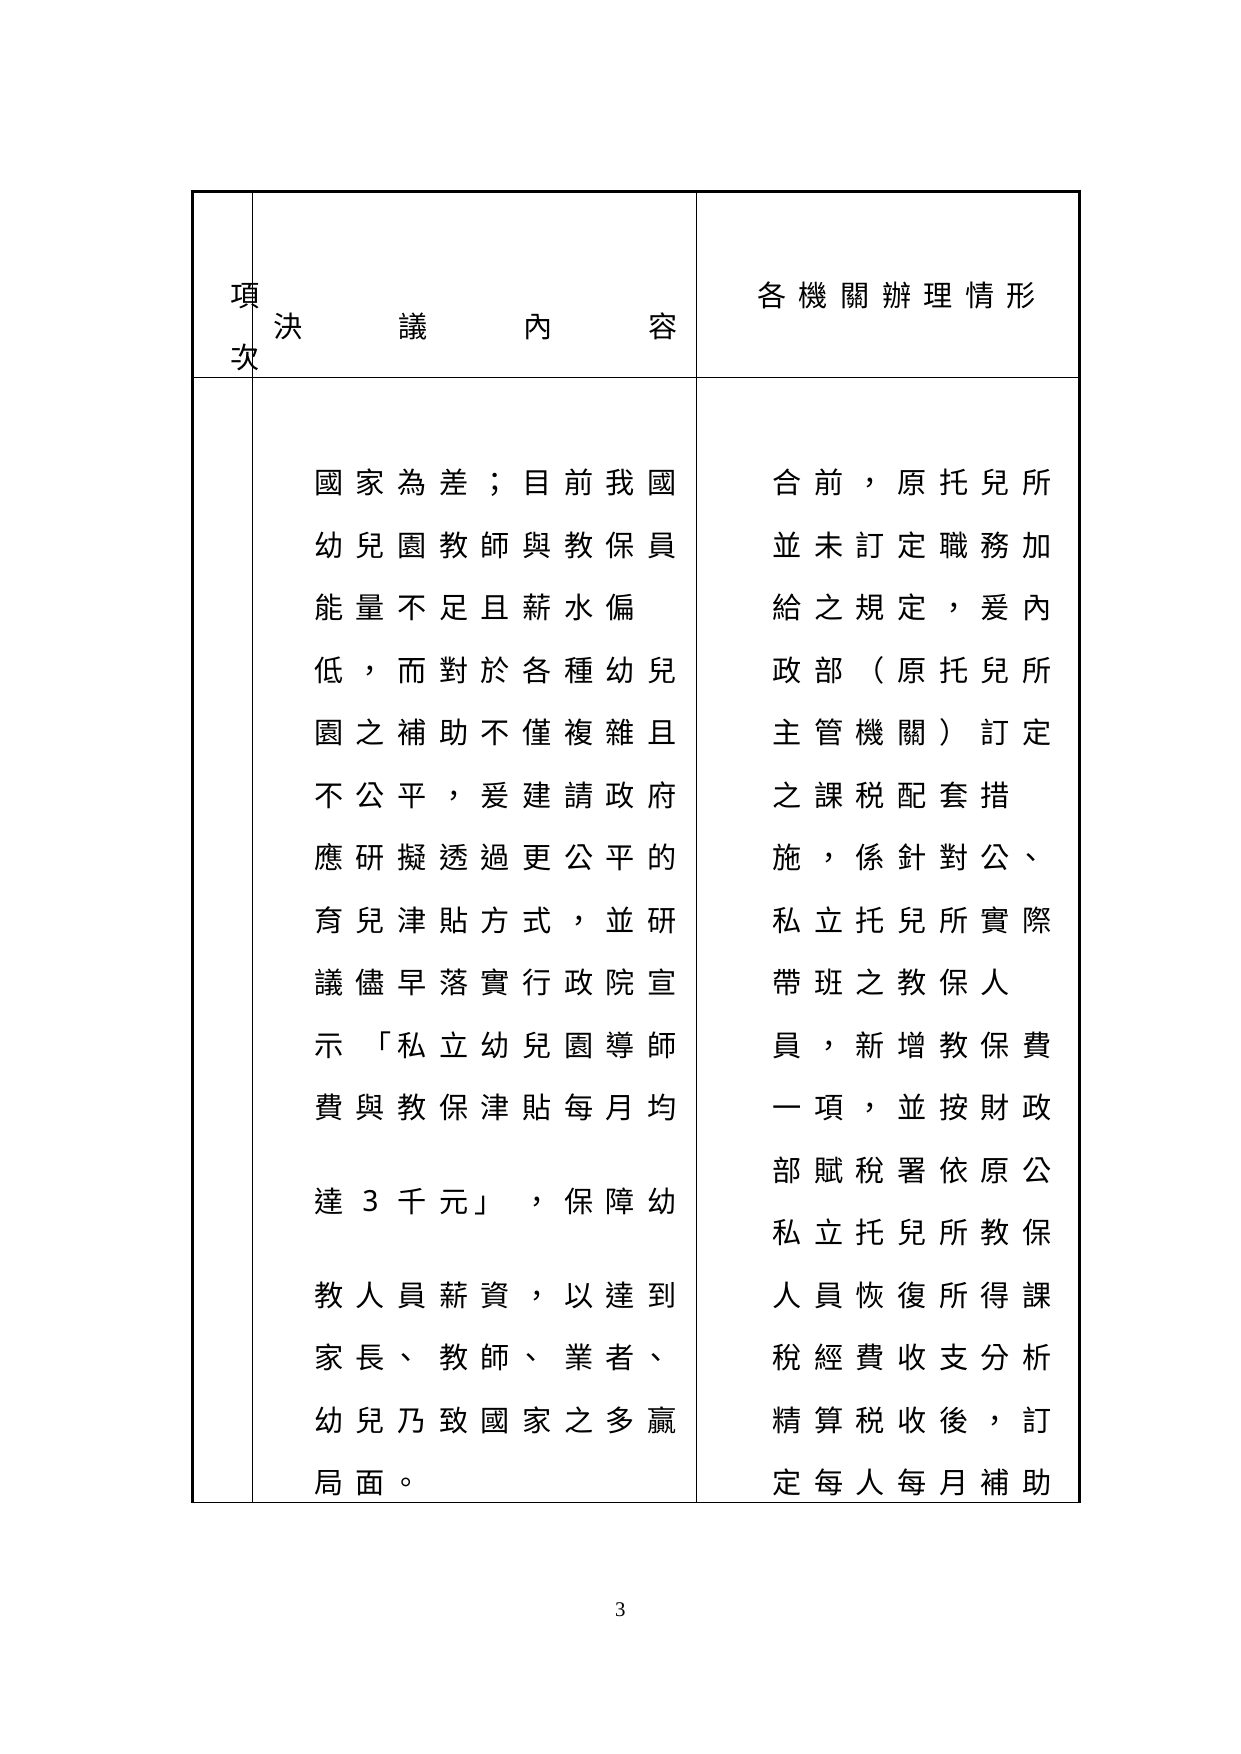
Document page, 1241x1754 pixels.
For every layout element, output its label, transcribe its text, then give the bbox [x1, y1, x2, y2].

table_header 各機關辦理情形 [697, 193, 1078, 377]
table_cell 1. [194, 378, 252, 1502]
table_cell 【通案決議】 (十二)有鑑於我國於103年度公布兒童權利公約施行法，明定各級政府機關執行公約保障各項兒童及少年權利規定所需之經費，應依財政狀況優先編列；然依中華民國兒童健康聯盟提供之2016年兒童健康幸福指標-臺灣與OECD國家比較，我國0至2歲兒童接受幼托服務之比例、3至5歲兒童就讀於幼兒園之比例仍較大多數OECD國家為差；目前我國幼兒園教師與教保員能量不足且薪水偏低，而對於各種幼兒園之補助不僅複雜且不公平，爰建請政府應研擬透過更公平的育兒津貼方式，並研議儘早落實行政院宣示「私立幼兒園導師費與教保津貼每月均達3千元」，保障幼教人員薪資，以達到家長、教師、業者、幼兒乃致國家之多贏局面。 [253, 378, 696, 1502]
table_cell 合前，原托兒所並未訂定職務加給之規定，爰內政部（原托兒所主管機關）訂定之課税配套措施，係針對公、私立托兒所實際帶班之教保人員，新增教保費一項，並按財政部賦稅署依原公私立托兒所教保人員恢復所得課稅經費收支分析精算税收後，訂定每人每月補助 [697, 378, 1078, 1502]
table_header 決 議 內 容 [253, 193, 696, 377]
table_header 項次 [194, 193, 252, 377]
